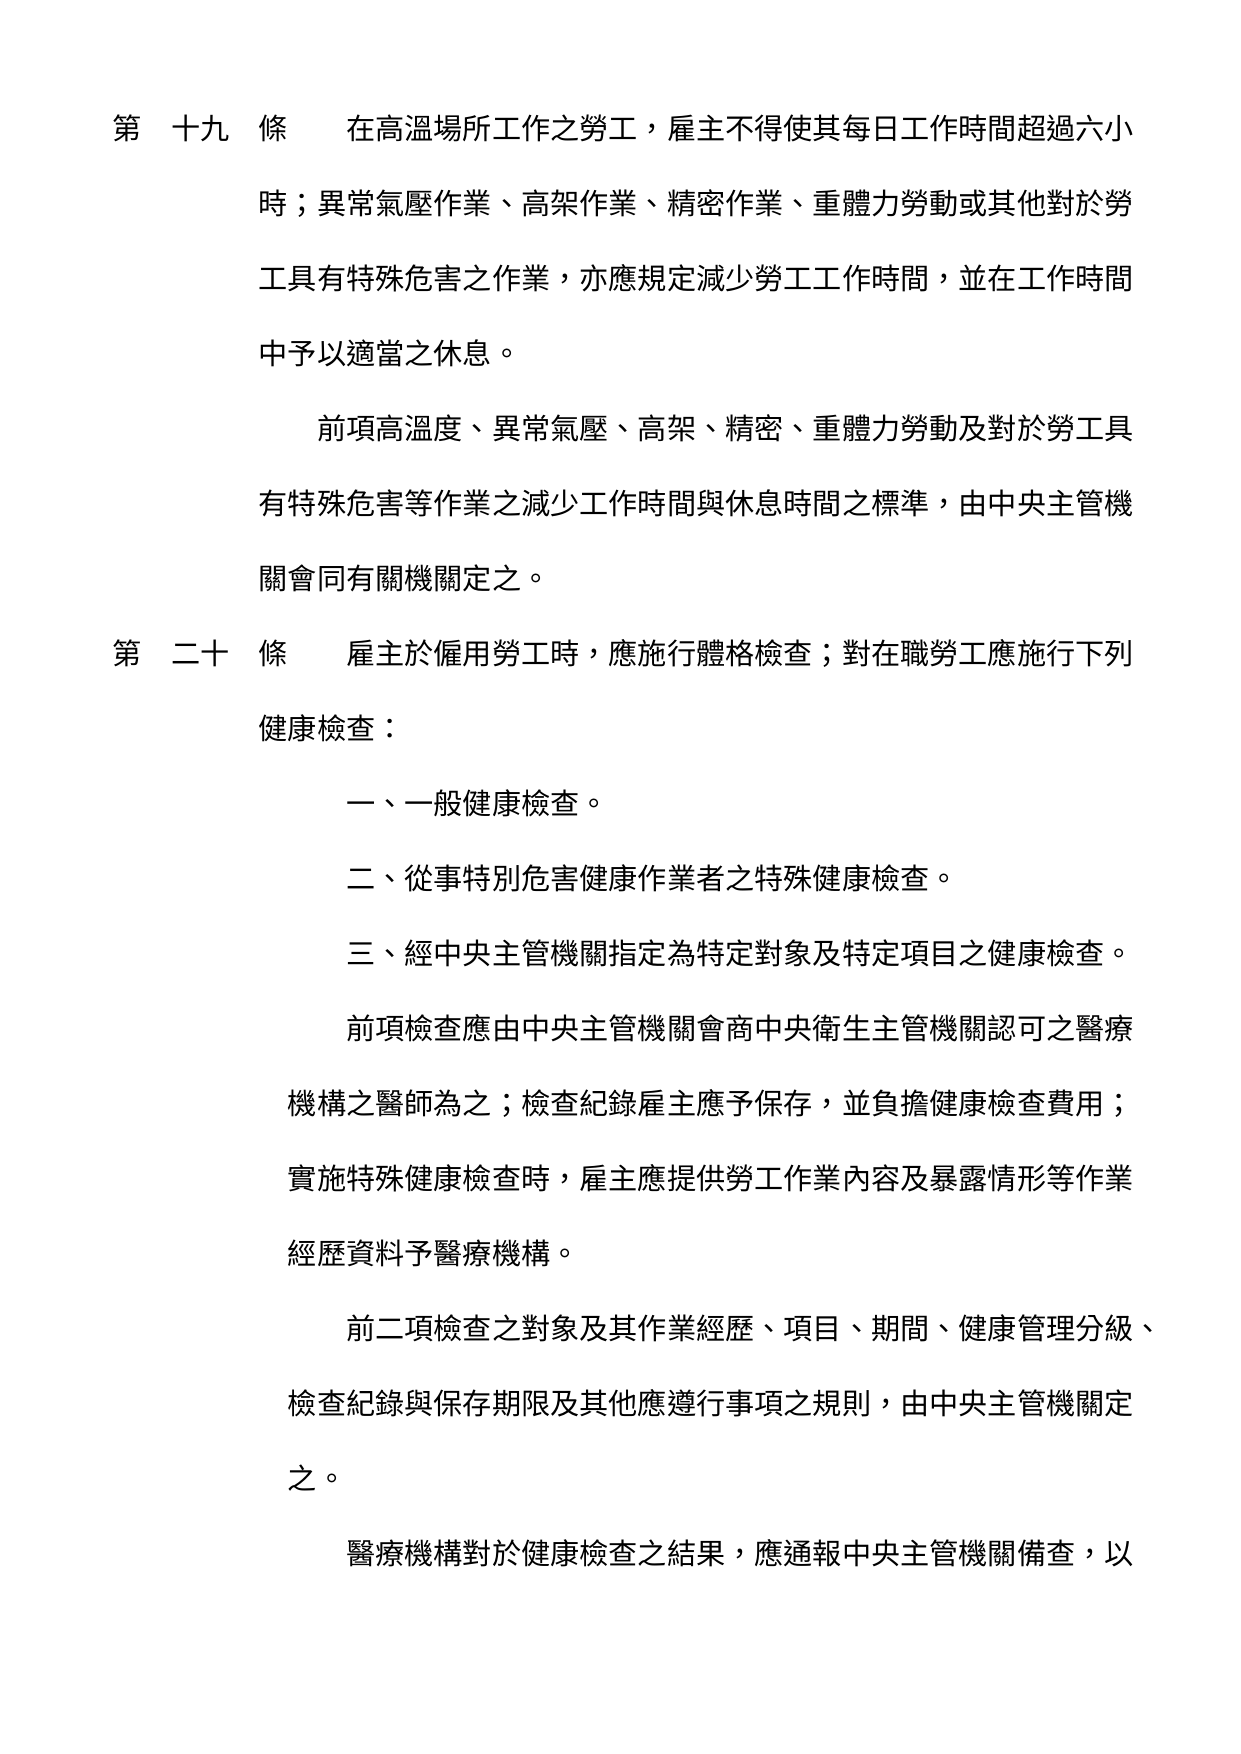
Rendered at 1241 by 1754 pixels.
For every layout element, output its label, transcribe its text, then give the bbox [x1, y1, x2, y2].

text 前二項檢查之對象及其作業經歷、項目、期間、健康管理分級、檢查紀錄與保存期限及其他應遵行事項之規則，由中央主管機關定之。 [260, 1289, 1133, 1514]
text 三、經中央主管機關指定為特定對象及特定項目之健康檢查。 [319, 914, 1133, 989]
text 第 二十 條 雇主於僱用勞工時，應施行體格檢查；對在職勞工應施行下列健康檢查： [113, 614, 1133, 764]
text 二、從事特別危害健康作業者之特殊健康檢查。 [319, 839, 1133, 914]
text 前項檢查應由中央主管機關會商中央衛生主管機關認可之醫療機構之醫師為之；檢查紀錄雇主應予保存，並負擔健康檢查費用；實施特殊健康檢查時，雇主應提供勞工作業內容及暴露情形等作業經歷資料予醫療機構。 [260, 989, 1133, 1289]
text 前項高溫度、異常氣壓、高架、精密、重體力勞動及對於勞工具有特殊危害等作業之減少工作時間與休息時間之標準，由中央主管機關會同有關機關定之。 [258, 389, 1133, 614]
text 第 十九 條 在高溫場所工作之勞工，雇主不得使其每日工作時間超過六小時；異常氣壓作業、高架作業、精密作業、重體力勞動或其他對於勞工具有特殊危害之作業，亦應規定減少勞工工作時間，並在工作時間中予以適當之休息。 [113, 89, 1133, 389]
text 一、一般健康檢查。 [319, 764, 1133, 839]
text 醫療機構對於健康檢查之結果，應通報中央主管機關備查，以 [260, 1514, 1133, 1589]
